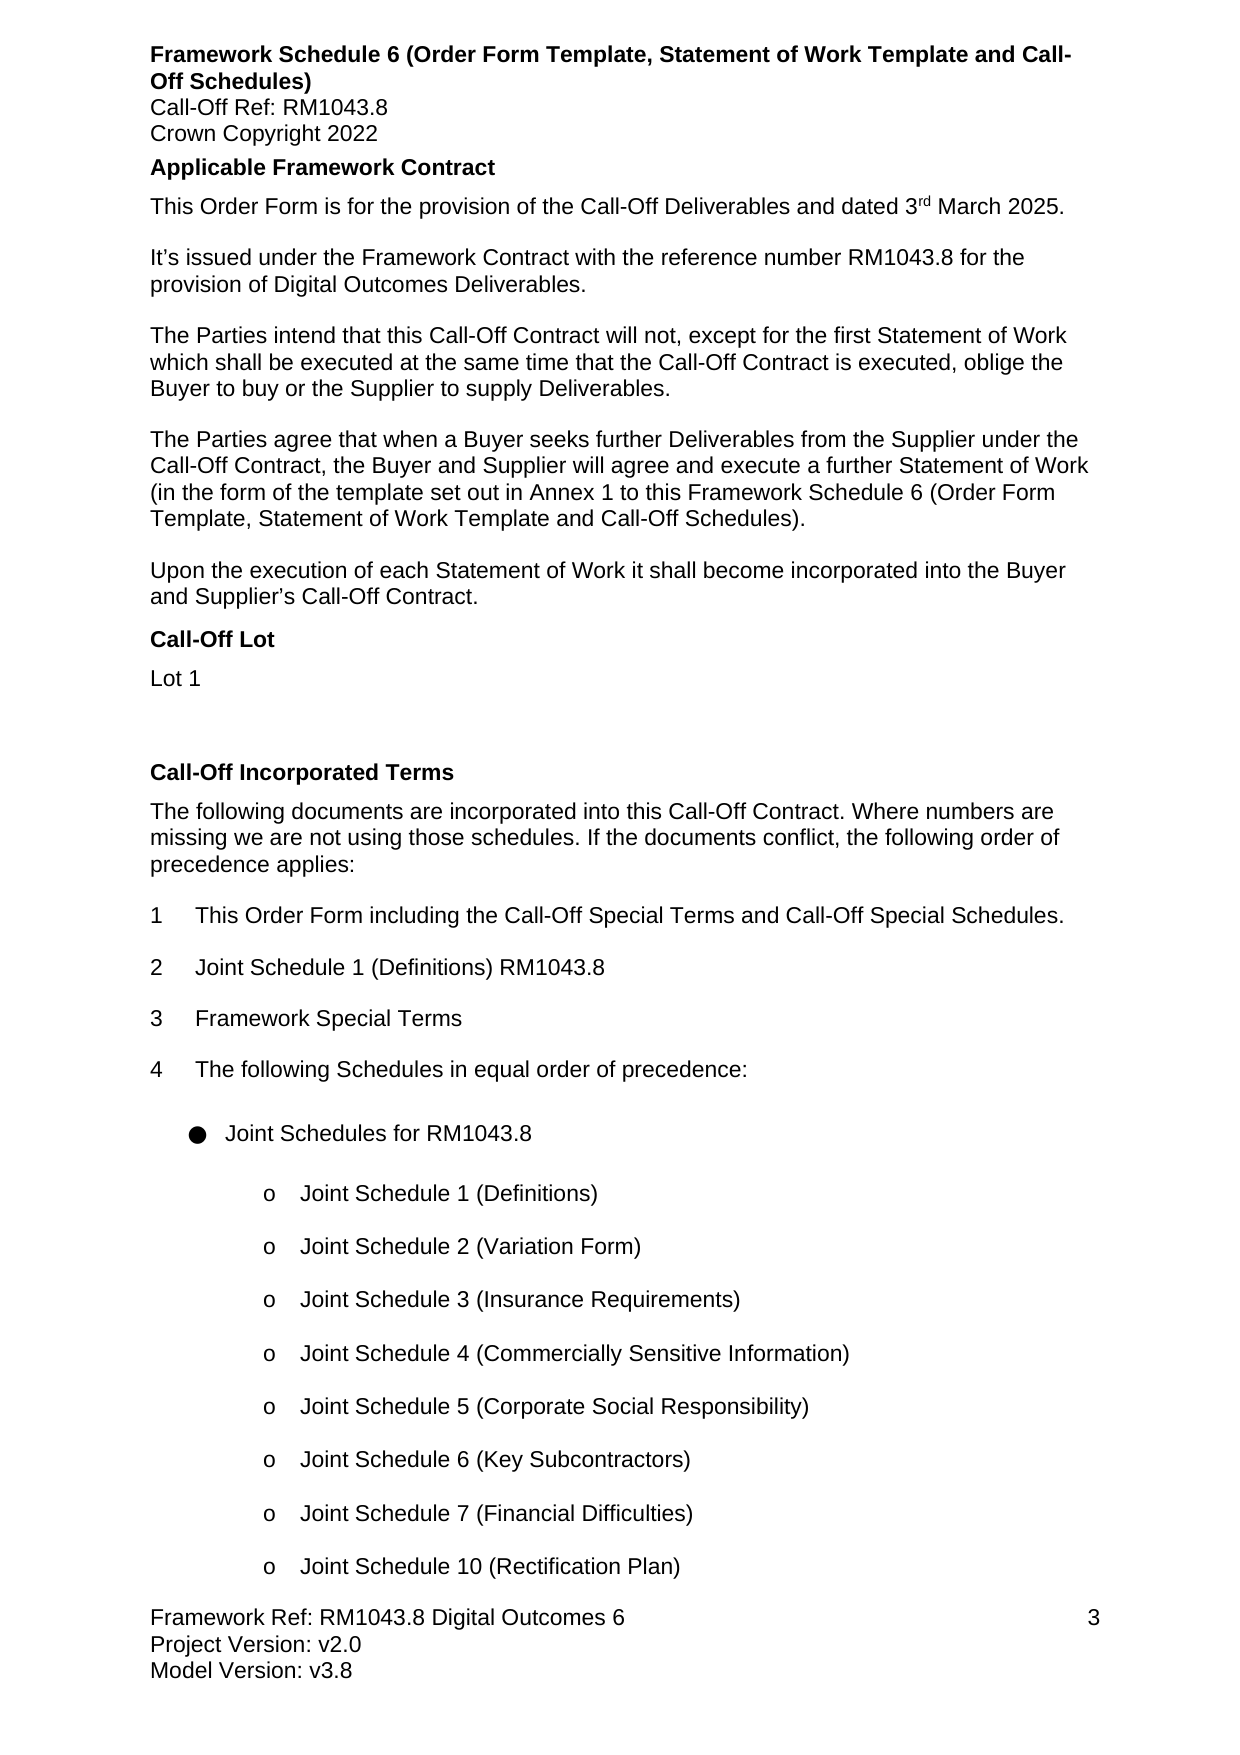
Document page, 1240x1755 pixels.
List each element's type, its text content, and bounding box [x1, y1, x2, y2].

list Framework Special Terms [150, 1005, 1089, 1031]
text This Order Form is for the provision of the Call-Off Deliverables and dated 3rd March 2025. [150, 193, 1089, 219]
list Joint Schedule 5 (Corporate Social Responsibility) [262, 1393, 1089, 1421]
list The following Schedules in equal order of precedence: [150, 1056, 1089, 1082]
text The Parties agree that when a Buyer seeks further Deliverables from the Supplier under the Call-Off Contract, the Buyer and Supplier will agree and execute a further Statement of Work (in the form of the template set out in Annex 1 to this Framework Schedule 6 (Order Form Template, Statement of Work Template and Call-Off Schedules). [150, 426, 1089, 532]
list Joint Schedule 1 (Definitions) RM1043.8 [150, 953, 1089, 980]
list Joint Schedule 1 (Definitions) [262, 1179, 1089, 1208]
subtitle Call-Off Incorporated Terms [150, 759, 1089, 786]
text Upon the execution of each Statement of Work it shall become incorporated into the Buyer and Supplier’s Call-Off Contract. [150, 557, 1089, 609]
text The Parties intend that this Call-Off Contract will not, except for the first Statement of Work which shall be executed at the same time that the Call-Off Contract is executed, oblige the Buyer to buy or the Supplier to supply Deliverables. [150, 322, 1089, 401]
list Joint Schedule 6 (Key Subcontractors) [262, 1446, 1089, 1474]
list Joint Schedule 2 (Variation Form) [262, 1233, 1089, 1261]
list Joint Schedule 7 (Financial Difficulties) [262, 1499, 1089, 1528]
list Joint Schedule 10 (Rectification Plan) [262, 1553, 1089, 1581]
text The following documents are incorporated into this Call-Off Contract. Where numbers are missing we are not using those schedules. If the documents conflict, the following order of precedence applies: [150, 798, 1089, 877]
text Lot 1 [150, 665, 1089, 691]
text It’s issued under the Framework Contract with the reference number RM1043.8 for the provision of Digital Outcomes Deliverables. [150, 244, 1089, 297]
list Joint Schedule 3 (Insurance Requirements) [262, 1286, 1089, 1314]
list Joint Schedules for RM1043.8 [187, 1107, 1089, 1154]
subtitle Call-Off Lot [150, 626, 1089, 652]
subtitle Applicable Framework Contract [150, 154, 1089, 181]
list Joint Schedule 4 (Commercially Sensitive Information) [262, 1339, 1089, 1368]
list This Order Form including the Call-Off Special Terms and Call-Off Special Schedules. [150, 902, 1089, 928]
